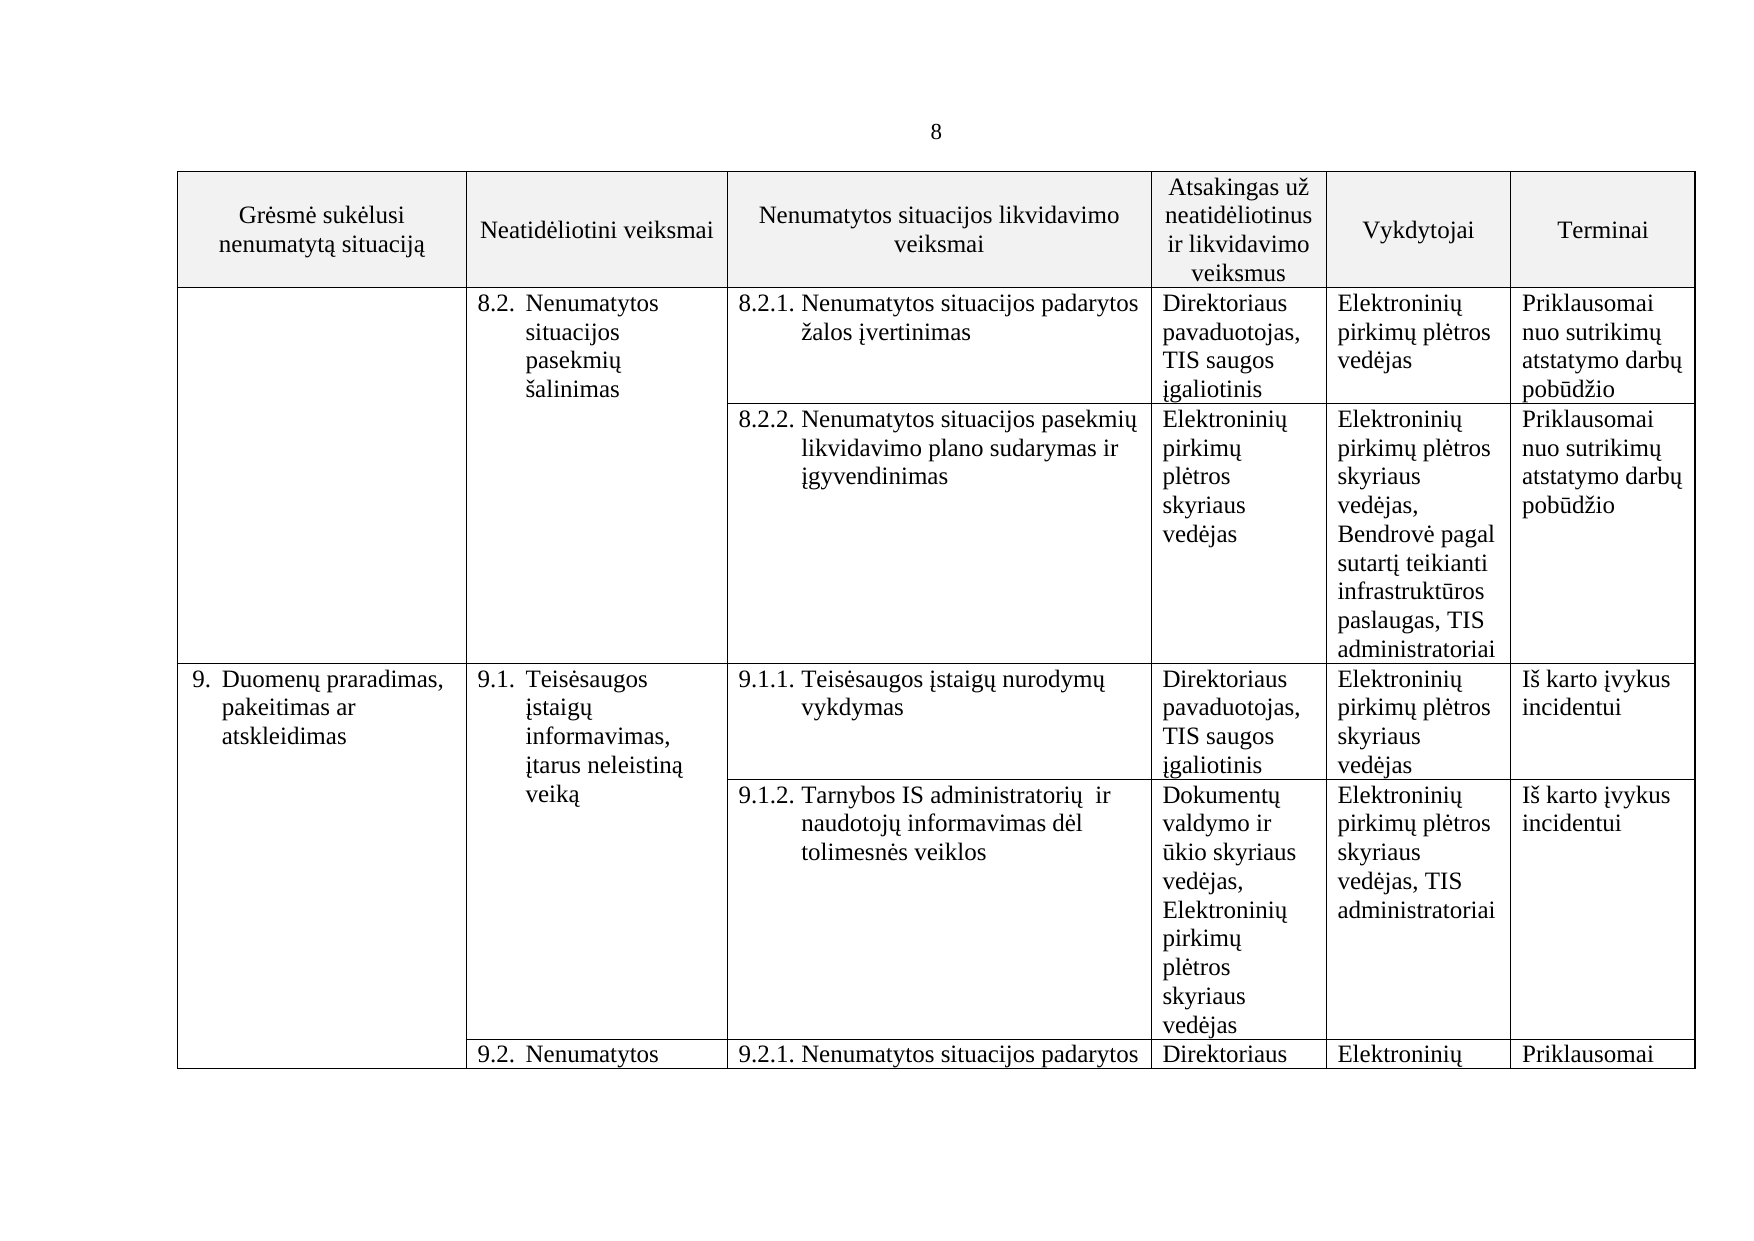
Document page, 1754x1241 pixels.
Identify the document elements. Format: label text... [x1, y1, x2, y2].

table_cell Elektroninių pirkimų plėtros skyriaus vedėjas, Bendrovė pagal sutartį teikianti infrastruktūros paslaugas, TIS administratoriai [1327, 404, 1510, 663]
table_cell 8.2.1. Nenumatytos situacijos padarytos žalos įvertinimas [728, 288, 1151, 403]
table_cell 8.2.2. Nenumatytos situacijos pasekmių likvidavimo plano sudarymas ir įgyvendinimas [728, 404, 1151, 663]
table_header Neatidėliotini veiksmai [467, 172, 727, 287]
table_header Vykdytojai [1327, 172, 1510, 287]
table_cell Elektroninių pirkimų plėtros skyriaus vedėjas [1327, 664, 1510, 779]
table_cell 9.1.1. Teisėsaugos įstaigų nurodymų vykdymas [728, 664, 1151, 779]
table_cell Priklausomai nuo sutrikimų atstatymo darbų pobūdžio [1511, 404, 1694, 663]
table_header Grėsmė sukėlusi nenumatytą situaciją [178, 172, 466, 287]
table_cell Dokumentų valdymo ir ūkio skyriaus vedėjas, Elektroninių pirkimų plėtros skyriaus vedėjas [1152, 780, 1326, 1038]
table_cell 8.2. Nenumatytos situacijos pasekmių šalinimas [467, 288, 727, 663]
table_cell [178, 288, 466, 663]
table_cell 9.2.1. Nenumatytos situacijos padarytos [728, 1040, 1151, 1068]
table_cell Direktoriaus [1152, 1040, 1326, 1068]
table_cell 9.2. Nenumatytos [467, 1040, 727, 1068]
table_cell Elektroninių pirkimų plėtros skyriaus vedėjas [1152, 404, 1326, 663]
table_cell Priklausomai nuo sutrikimų atstatymo darbų pobūdžio [1511, 288, 1694, 403]
table_header Terminai [1511, 172, 1694, 287]
table_cell Elektroninių pirkimų plėtros vedėjas [1327, 288, 1510, 403]
table_cell Elektroninių pirkimų plėtros skyriaus vedėjas, TIS administratoriai [1327, 780, 1510, 1038]
table_cell 9. Duomenų praradimas, pakeitimas ar atskleidimas [178, 664, 466, 1068]
table_cell Elektroninių [1327, 1040, 1510, 1068]
table_cell Direktoriaus pavaduotojas, TIS saugos įgaliotinis [1152, 288, 1326, 403]
table_header Nenumatytos situacijos likvidavimo veiksmai [728, 172, 1151, 287]
table_cell Direktoriaus pavaduotojas, TIS saugos įgaliotinis [1152, 664, 1326, 779]
table_cell 9.1.2. Tarnybos IS administratorių ir naudotojų informavimas dėl tolimesnės veiklos [728, 780, 1151, 1038]
table_header Atsakingas už neatidėliotinus ir likvidavimo veiksmus [1152, 172, 1326, 287]
table_cell Priklausomai [1511, 1040, 1694, 1068]
table_cell Iš karto įvykus incidentui [1511, 664, 1694, 779]
table_cell Iš karto įvykus incidentui [1511, 780, 1694, 1038]
table_cell 9.1. Teisėsaugos įstaigų informavimas, įtarus neleistiną veiką [467, 664, 727, 1038]
